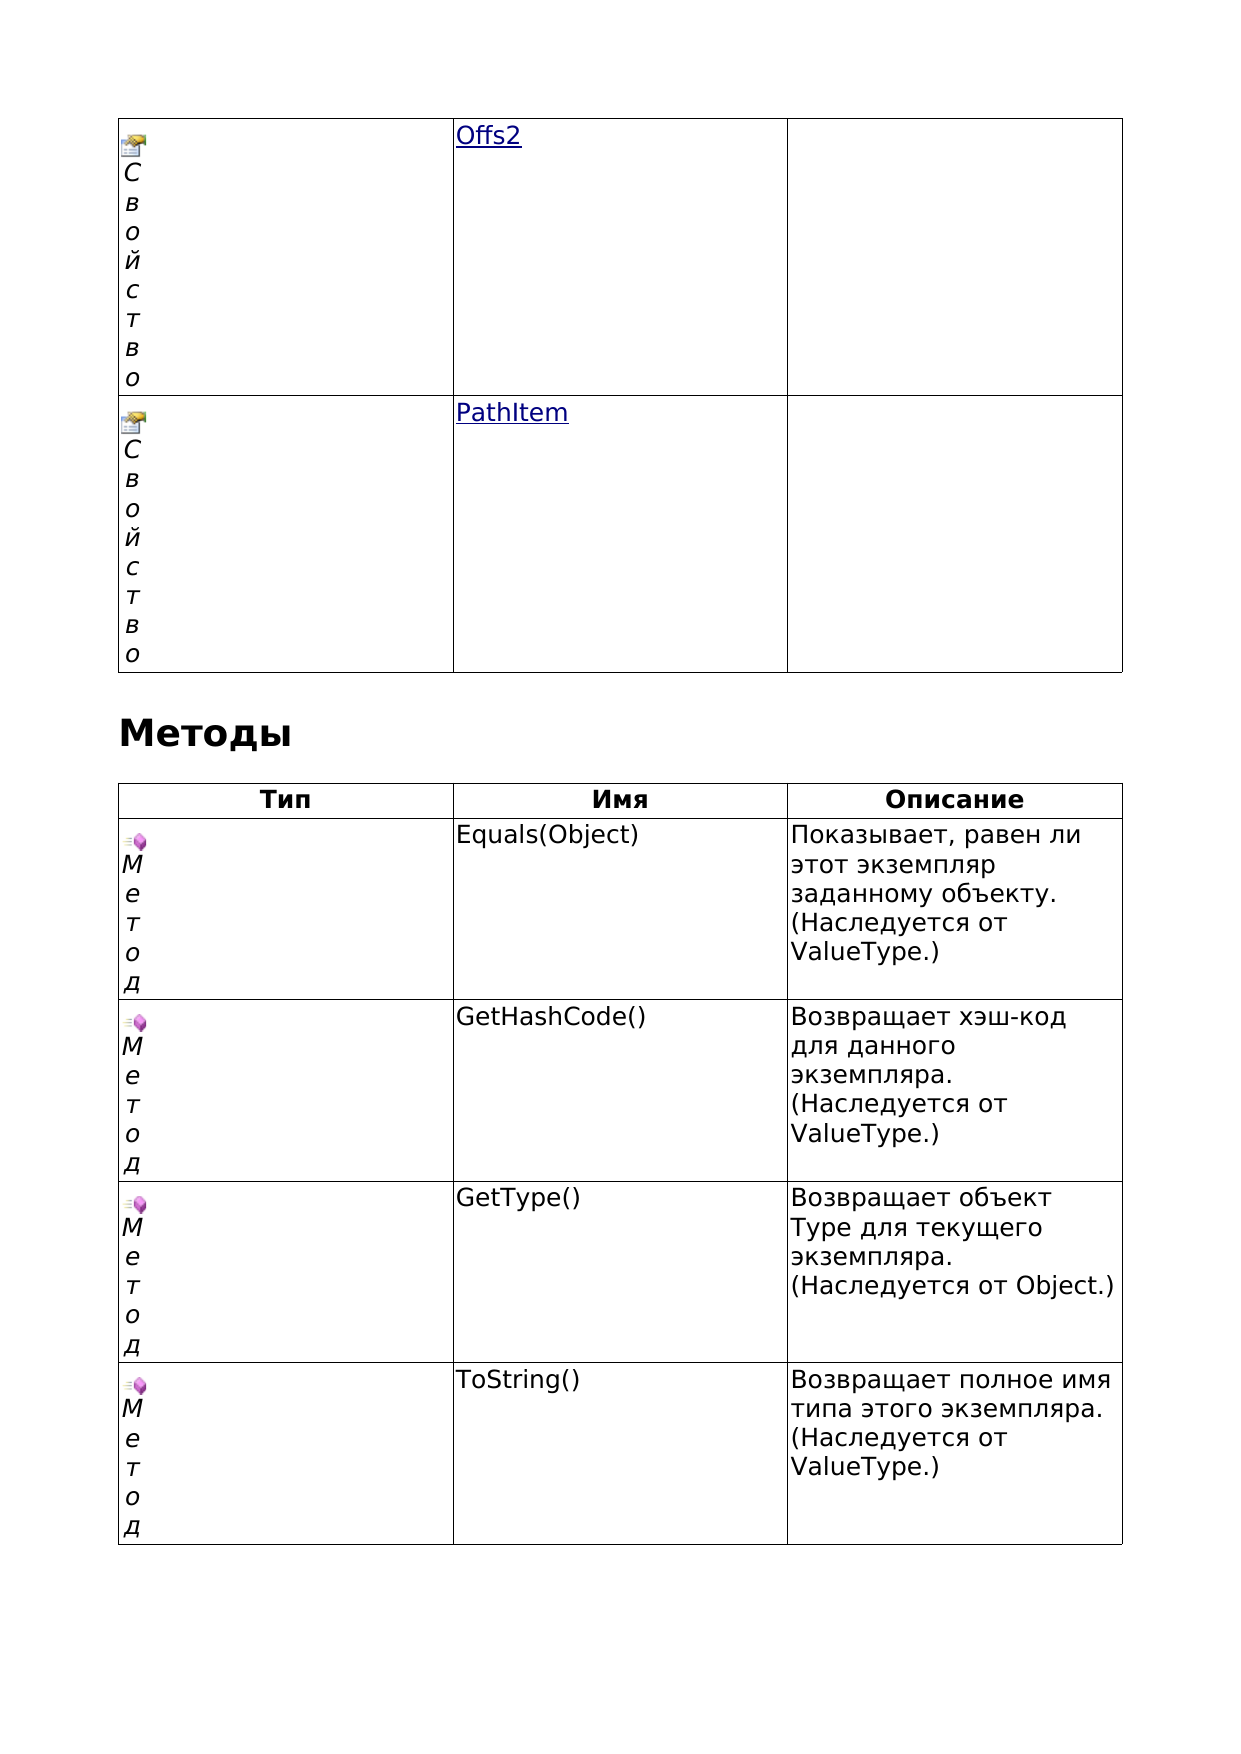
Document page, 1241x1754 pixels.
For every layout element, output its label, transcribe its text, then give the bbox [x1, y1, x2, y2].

picture [121, 410, 147, 436]
table_header Имя [454, 784, 787, 818]
table_cell GetHashCode() [454, 1000, 787, 1181]
table_cell [119, 396, 453, 672]
table_cell Возвращает объект Type для текущего экземпляра. (Наследуется от Object.) [788, 1182, 1122, 1362]
table_cell [119, 119, 453, 395]
table_cell [119, 1182, 453, 1362]
table_header Описание [788, 784, 1122, 818]
picture [121, 1014, 147, 1032]
table_cell Возвращает хэш-код для данного экземпляра. (Наследуется от ValueType.) [788, 1000, 1122, 1181]
table_cell ToString() [454, 1363, 787, 1543]
picture [121, 1196, 147, 1214]
table_cell GetType() [454, 1182, 787, 1362]
table_cell [788, 396, 1122, 672]
table_cell [119, 1363, 453, 1543]
table_header Тип [119, 784, 453, 818]
table_cell [119, 819, 453, 999]
subtitle Методы [118, 712, 1122, 755]
table_cell [119, 1000, 453, 1181]
table_cell PathItem [454, 396, 787, 672]
table_cell Equals(Object) [454, 819, 787, 999]
picture [121, 1377, 147, 1395]
table_cell Показывает, равен ли этот экземпляр заданному объекту. (Наследуется от ValueType.) [788, 819, 1122, 999]
table_cell Возвращает полное имя типа этого экземпляра. (Наследуется от ValueType.) [788, 1363, 1122, 1543]
picture [121, 833, 147, 851]
table_cell Offs2 [454, 119, 787, 395]
picture [121, 133, 147, 159]
table_cell [788, 119, 1122, 395]
